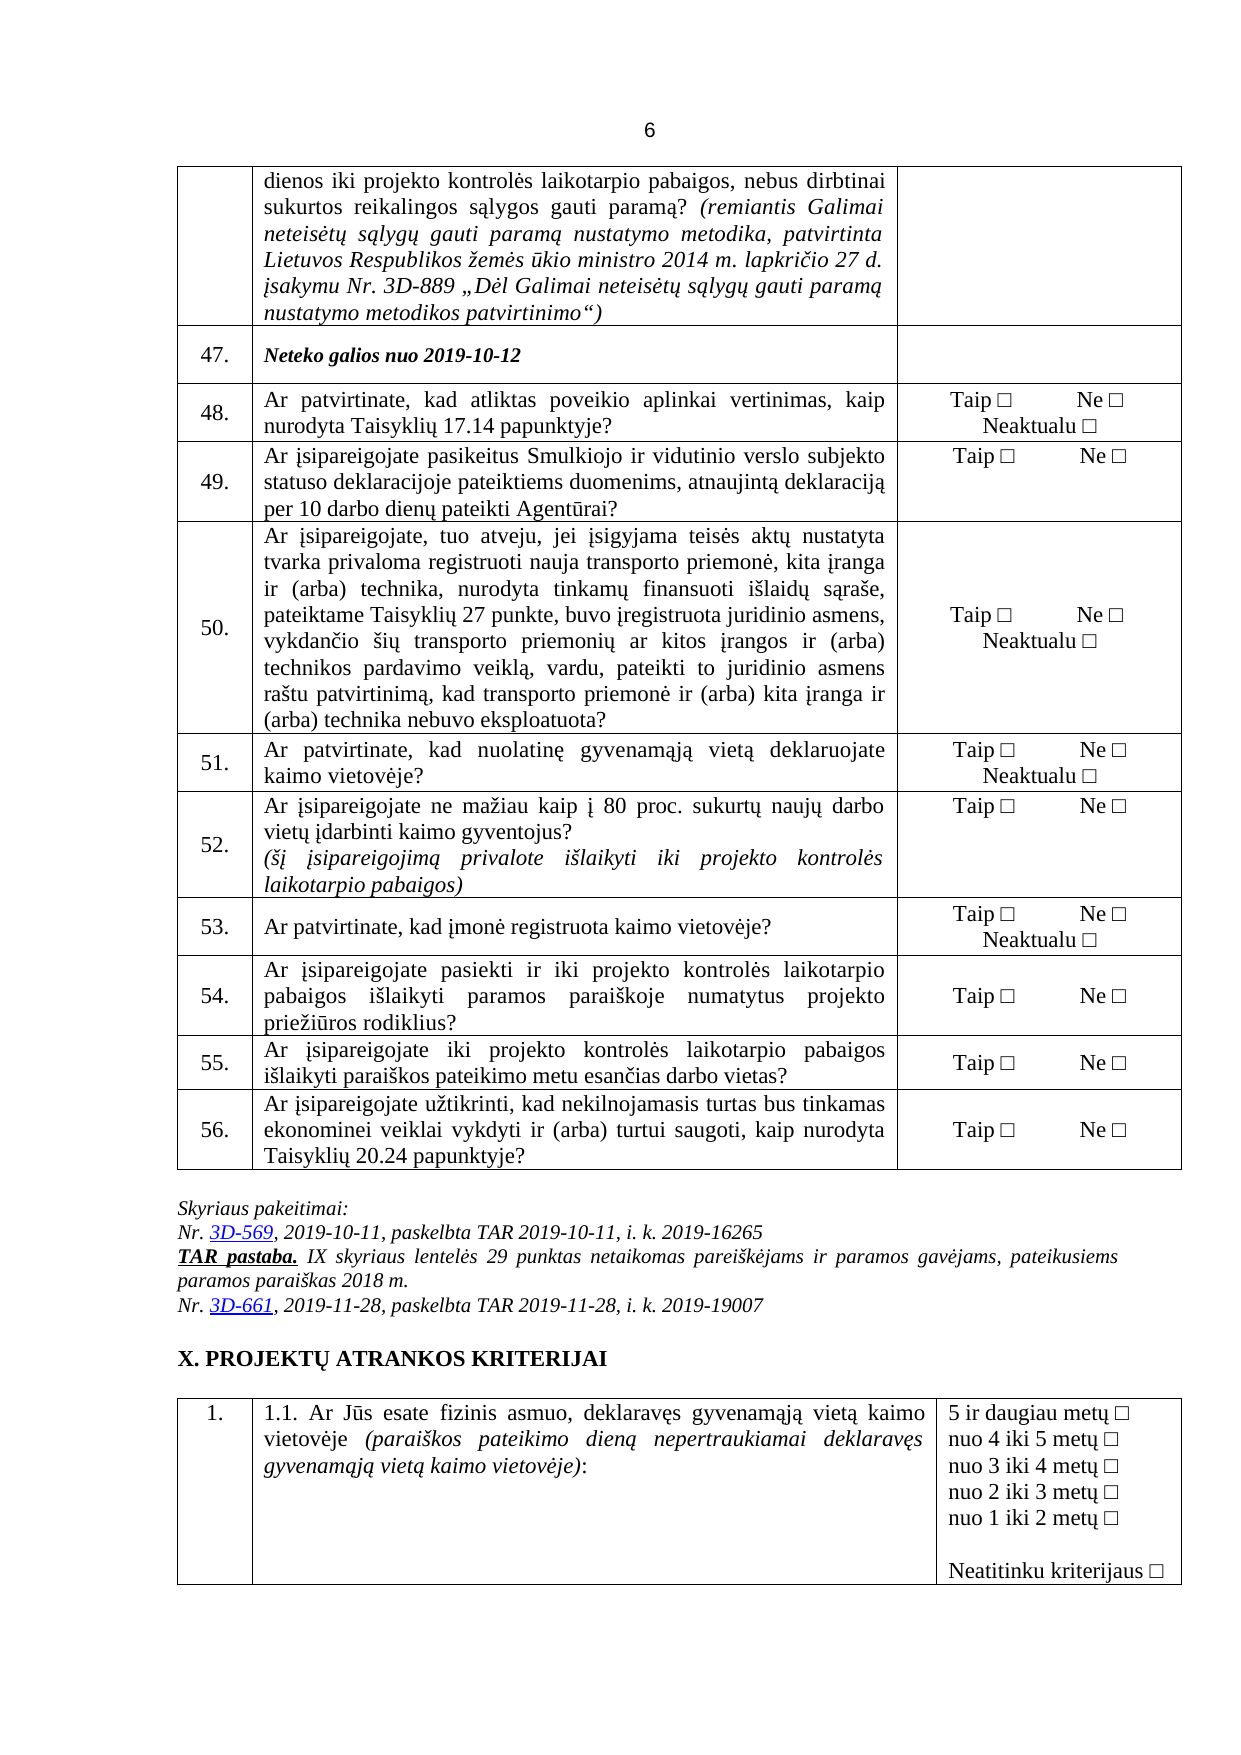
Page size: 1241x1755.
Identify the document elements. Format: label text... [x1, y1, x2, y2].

table_cell 55. [178, 1036, 252, 1089]
table_cell Taip □ Ne □ Neaktualu □ [898, 898, 1181, 955]
table_cell 47. [178, 326, 252, 383]
table_cell Ar įsipareigojate pasiekti ir iki projekto kontrolės laikotarpio pabaigos išlaikyti paramos paraiškoje numatytus projekto priežiūros rodiklius? [253, 956, 897, 1035]
table_cell [178, 167, 252, 325]
table_cell Taip □ Ne □ Neaktualu □ [898, 522, 1181, 733]
table_cell Taip □ Ne □ [898, 1036, 1181, 1089]
table_cell 48. [178, 384, 252, 441]
table_cell [898, 326, 1181, 383]
table_cell 49. [178, 442, 252, 521]
table_cell 53. [178, 898, 252, 955]
table_cell Taip □ Ne □ [898, 442, 1181, 521]
table_cell Ar įsipareigojate ne mažiau kaip į 80 proc. sukurtų naujų darbo vietų įdarbinti kaimo gyventojus? (šį įsipareigojimą privalote išlaikyti iki projekto kontrolės laikotarpio pabaigos) [253, 792, 897, 897]
table_cell Ar įsipareigojate pasikeitus Smulkiojo ir vidutinio verslo subjekto statuso deklaracijoje pateiktiems duomenims, atnaujintą deklaraciją per 10 darbo dienų pateikti Agentūrai? [253, 442, 897, 521]
table_header 1. [178, 1399, 252, 1583]
table_cell Taip □ Ne □ [898, 1090, 1181, 1169]
table_header 5 ir daugiau metų □ nuo 4 iki 5 metų □ nuo 3 iki 4 metų □ nuo 2 iki 3 metų □ nuo 1 iki 2 metų □ Neatitinku kriterijaus □ [937, 1399, 1181, 1583]
text Nr. 3D-661, 2019-11-28, paskelbta TAR 2019-11-28, i. k. 2019-19007 [177, 1292, 1122, 1317]
table_cell 56. [178, 1090, 252, 1169]
table_cell 51. [178, 734, 252, 791]
text X. PROJEKTŲ ATRANKOS KRITERIJAI [177, 1345, 1122, 1372]
text Nr. 3D-569, 2019-10-11, paskelbta TAR 2019-10-11, i. k. 2019-16265 [177, 1220, 1122, 1244]
table_cell Taip □ Ne □ Neaktualu □ [898, 384, 1181, 441]
table_cell Taip □ Ne □ [898, 792, 1181, 897]
table_cell 54. [178, 956, 252, 1035]
table_cell Ar patvirtinate, kad įmonė registruota kaimo vietovėje? [253, 898, 897, 955]
text TAR pastaba. IX skyriaus lentelės 29 punktas netaikomas pareiškėjams ir paramos gavėjams, pateikusiems paramos paraiškas 2018 m. [177, 1244, 1122, 1292]
text Skyriaus pakeitimai: [177, 1196, 1122, 1220]
table_cell Ar patvirtinate, kad nuolatinę gyvenamąją vietą deklaruojate kaimo vietovėje? [253, 734, 897, 791]
table_cell 50. [178, 522, 252, 733]
table_cell Ar įsipareigojate iki projekto kontrolės laikotarpio pabaigos išlaikyti paraiškos pateikimo metu esančias darbo vietas? [253, 1036, 897, 1089]
table_cell Neteko galios nuo 2019-10-12 [253, 326, 897, 383]
table_cell Taip □ Ne □ [898, 956, 1181, 1035]
table_cell 52. [178, 792, 252, 897]
table_header 1.1. Ar Jūs esate fizinis asmuo, deklaravęs gyvenamąją vietą kaimo vietovėje (paraiškos pateikimo dieną nepertraukiamai deklaravęs gyvenamąją vietą kaimo vietovėje): [253, 1399, 936, 1583]
table_cell Taip □ Ne □ Neaktualu □ [898, 734, 1181, 791]
table_cell Ar patvirtinate, kad atliktas poveikio aplinkai vertinimas, kaip nurodyta Taisyklių 17.14 papunktyje? [253, 384, 897, 441]
table_cell [898, 167, 1181, 325]
table_cell dienos iki projekto kontrolės laikotarpio pabaigos, nebus dirbtinai sukurtos reikalingos sąlygos gauti paramą? (remiantis Galimai neteisėtų sąlygų gauti paramą nustatymo metodika, patvirtinta Lietuvos Respublikos žemės ūkio ministro 2014 m. lapkričio 27 d. įsakymu Nr. 3D-889 „Dėl Galimai neteisėtų sąlygų gauti paramą nustatymo metodikos patvirtinimo“) [253, 167, 897, 325]
table_cell Ar įsipareigojate, tuo atveju, jei įsigyjama teisės aktų nustatyta tvarka privaloma registruoti nauja transporto priemonė, kita įranga ir (arba) technika, nurodyta tinkamų finansuoti išlaidų sąraše, pateiktame Taisyklių 27 punkte, buvo įregistruota juridinio asmens, vykdančio šių transporto priemonių ar kitos įrangos ir (arba) technikos pardavimo veiklą, vardu, pateikti to juridinio asmens raštu patvirtinimą, kad transporto priemonė ir (arba) kita įranga ir (arba) technika nebuvo eksploatuota? [253, 522, 897, 733]
table_cell Ar įsipareigojate užtikrinti, kad nekilnojamasis turtas bus tinkamas ekonominei veiklai vykdyti ir (arba) turtui saugoti, kaip nurodyta Taisyklių 20.24 papunktyje? [253, 1090, 897, 1169]
